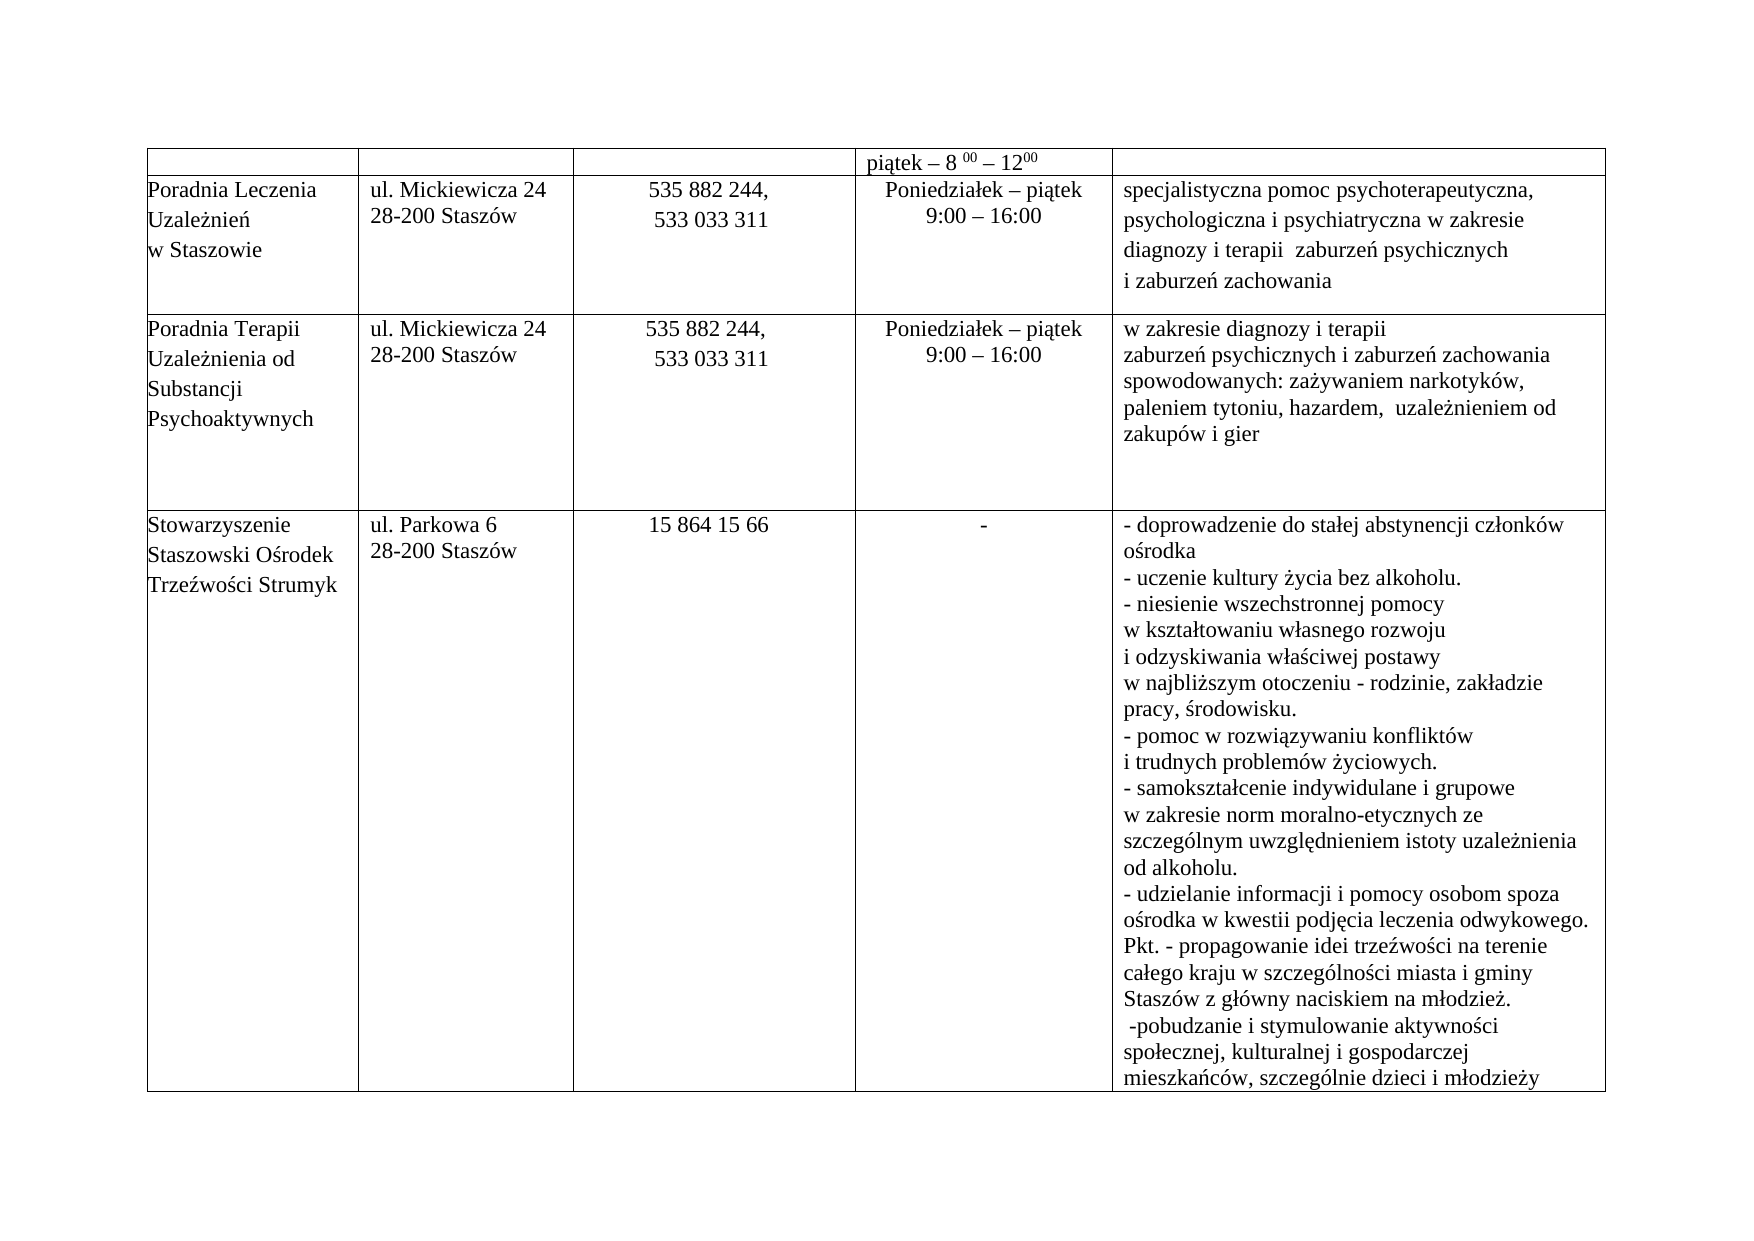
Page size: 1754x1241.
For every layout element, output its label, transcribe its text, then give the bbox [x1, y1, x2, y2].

table_cell specjalistyczna pomoc psychoterapeutyczna, psychologiczna i psychiatryczna w zakresie diagnozy i terapii zaburzeń psychicznych i zaburzeń zachowania [1113, 176, 1605, 313]
table_cell 15 864 15 66 [574, 511, 855, 1091]
table_cell Poniedziałek – piątek 9:00 – 16:00 [856, 176, 1112, 313]
table_cell Poradnia Terapii Uzależnienia od Substancji Psychoaktywnych [148, 315, 358, 510]
table_cell w zakresie diagnozy i terapii zaburzeń psychicznych i zaburzeń zachowania spowodowanych: zażywaniem narkotyków, paleniem tytoniu, hazardem, uzależnieniem od zakupów i gier [1113, 315, 1605, 510]
table_cell - doprowadzenie do stałej abstynencji członków ośrodka - uczenie kultury życia bez alkoholu. - niesienie wszechstronnej pomocy w kształtowaniu własnego rozwoju i odzyskiwania właściwej postawy w najbliższym otoczeniu - rodzinie, zakładzie pracy, środowisku. - pomoc w rozwiązywaniu konfliktów i trudnych problemów życiowych. - samokształcenie indywidulane i grupowe w zakresie norm moralno-etycznych ze szczególnym uwzględnieniem istoty uzależnienia od alkoholu. - udzielanie informacji i pomocy osobom spoza ośrodka w kwestii podjęcia leczenia odwykowego. Pkt. - propagowanie idei trzeźwości na terenie całego kraju w szczególności miasta i gminy Staszów z główny naciskiem na młodzież. -pobudzanie i stymulowanie aktywności społecznej, kulturalnej i gospodarczej mieszkańców, szczególnie dzieci i młodzieży [1113, 511, 1605, 1091]
table_cell Stowarzyszenie Staszowski Ośrodek Trzeźwości Strumyk [148, 511, 358, 1091]
table_cell ul. Mickiewicza 24 28-200 Staszów [359, 176, 573, 313]
table_cell Poradnia Leczenia Uzależnień w Staszowie [148, 176, 358, 313]
table_cell ul. Mickiewicza 24 28-200 Staszów [359, 315, 573, 510]
table_cell [1113, 149, 1605, 175]
table_cell 535 882 244, 533 033 311 [574, 176, 855, 313]
table_cell ul. Parkowa 6 28-200 Staszów [359, 511, 573, 1091]
table_cell Poniedziałek – piątek 9:00 – 16:00 [856, 315, 1112, 510]
table_cell [148, 149, 358, 175]
table_cell - [856, 511, 1112, 1091]
table_cell [574, 149, 855, 175]
table_cell [359, 149, 573, 175]
table_cell piątek – 8 00 – 1200 [856, 149, 1112, 175]
table_cell 535 882 244, 533 033 311 [574, 315, 855, 510]
